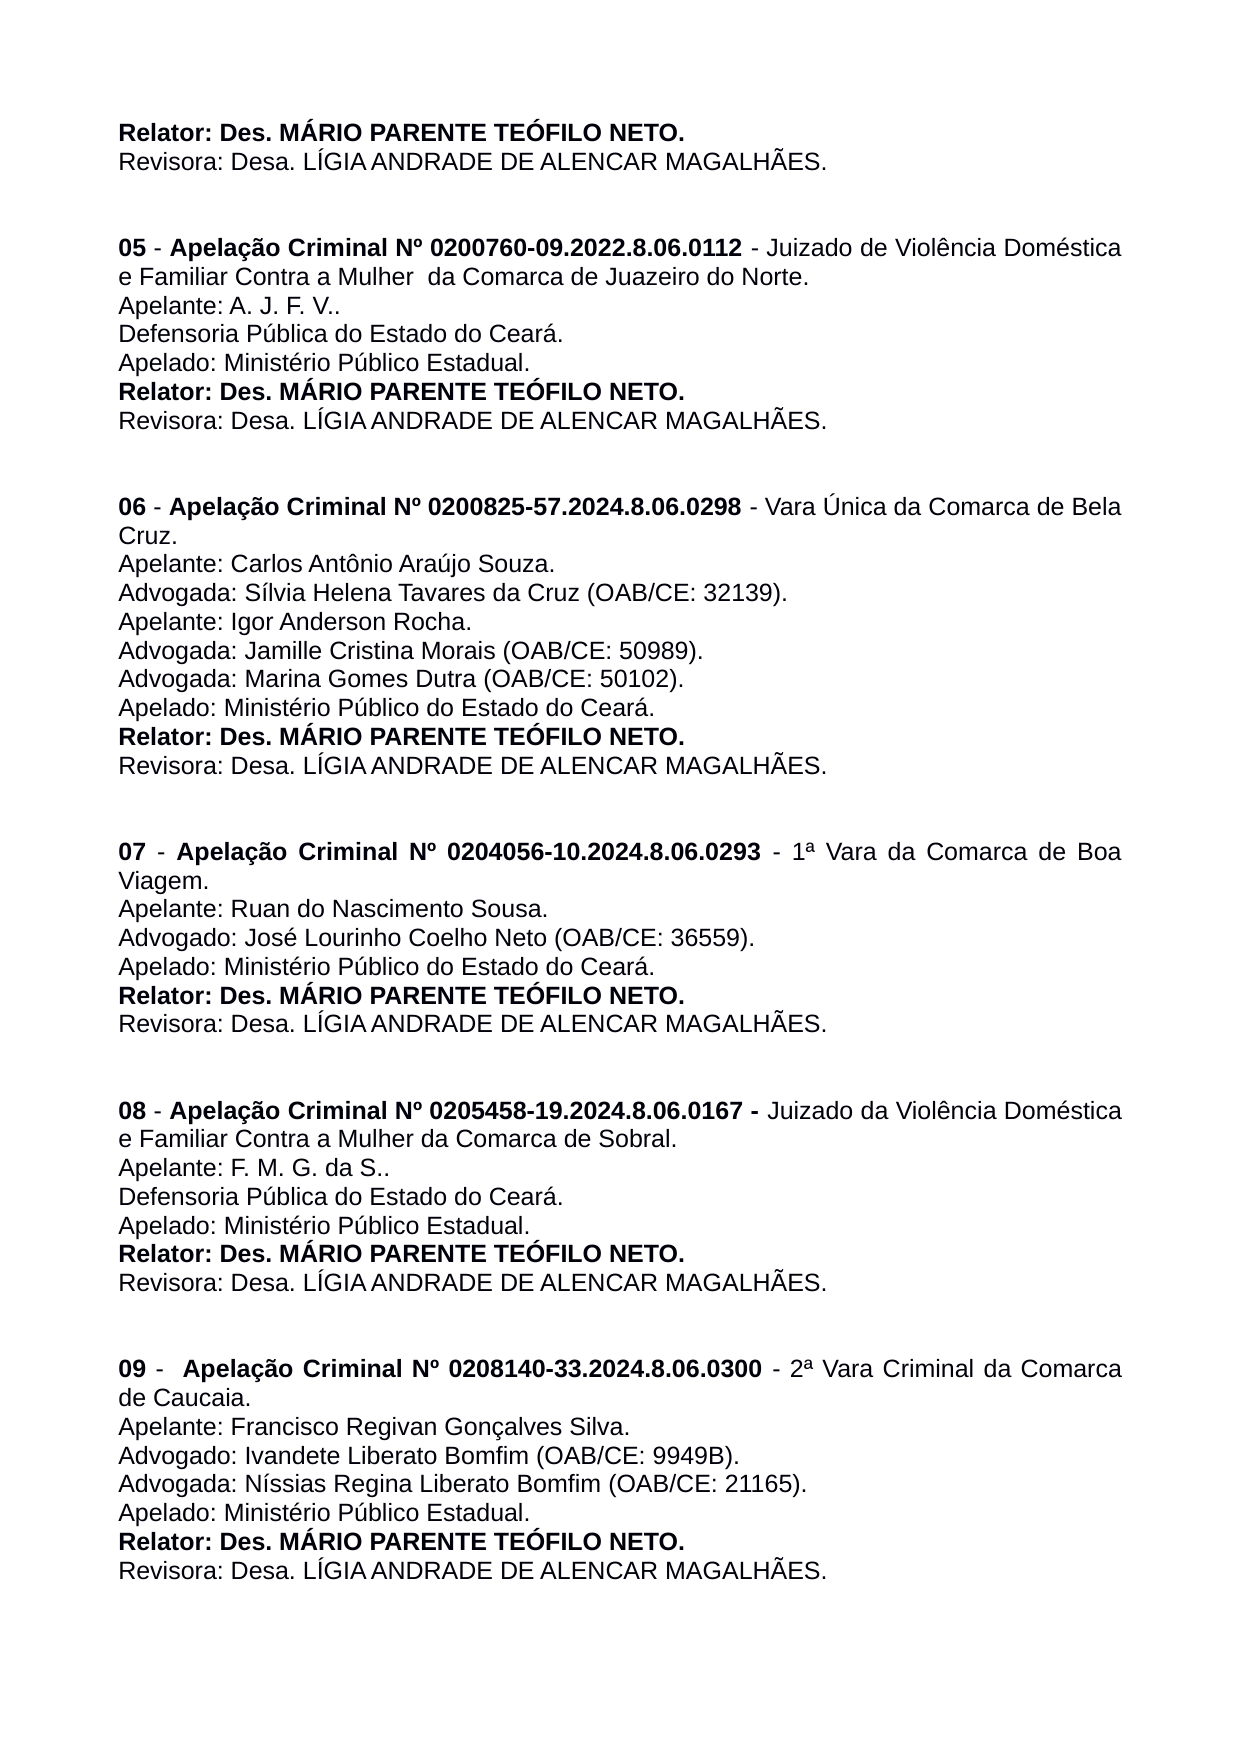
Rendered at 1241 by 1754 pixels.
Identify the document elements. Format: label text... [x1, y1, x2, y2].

text Apelante: Francisco Regivan Gonçalves Silva. [118, 1412, 1122, 1441]
text Relator: Des. MÁRIO PARENTE TEÓFILO NETO. [118, 377, 1122, 406]
text Relator: Des. MÁRIO PARENTE TEÓFILO NETO. [118, 118, 1122, 147]
text Apelante: Carlos Antônio Araújo Souza. [118, 549, 1122, 578]
text Apelante: F. M. G. da S.. [118, 1153, 1122, 1182]
text Apelante: Igor Anderson Rocha. [118, 607, 1122, 636]
text Revisora: Desa. LÍGIA ANDRADE DE ALENCAR MAGALHÃES. [118, 1009, 1122, 1038]
text Apelado: Ministério Público Estadual. [118, 348, 1122, 377]
text 06 - Apelação Criminal Nº 0200825-57.2024.8.06.0298 - Vara Única da Comarca de Bela Cruz. [118, 492, 1122, 549]
text Relator: Des. MÁRIO PARENTE TEÓFILO NETO. [118, 981, 1122, 1009]
text Revisora: Desa. LÍGIA ANDRADE DE ALENCAR MAGALHÃES. [118, 1268, 1122, 1297]
text Revisora: Desa. LÍGIA ANDRADE DE ALENCAR MAGALHÃES. [118, 147, 1122, 176]
text Revisora: Desa. LÍGIA ANDRADE DE ALENCAR MAGALHÃES. [118, 406, 1122, 434]
text Relator: Des. MÁRIO PARENTE TEÓFILO NETO. [118, 722, 1122, 751]
text Advogada: Marina Gomes Dutra (OAB/CE: 50102). [118, 664, 1122, 693]
text Relator: Des. MÁRIO PARENTE TEÓFILO NETO. [118, 1527, 1122, 1556]
text Advogada: Sílvia Helena Tavares da Cruz (OAB/CE: 32139). [118, 578, 1122, 607]
text 07 - Apelação Criminal Nº 0204056-10.2024.8.06.0293 - 1ª Vara da Comarca de Boa Viagem. [118, 837, 1122, 894]
text Apelante: A. J. F. V.. [118, 291, 1122, 319]
text Defensoria Pública do Estado do Ceará. [118, 319, 1122, 348]
text Advogado: Ivandete Liberato Bomfim (OAB/CE: 9949B). [118, 1441, 1122, 1469]
text Apelante: Ruan do Nascimento Sousa. [118, 894, 1122, 923]
text 05 - Apelação Criminal Nº 0200760-09.2022.8.06.0112 - Juizado de Violência Doméstica e Familiar Contra a Mulher da Comarca de Juazeiro do Norte. [118, 233, 1122, 291]
text Revisora: Desa. LÍGIA ANDRADE DE ALENCAR MAGALHÃES. [118, 751, 1122, 779]
text 09 - Apelação Criminal Nº 0208140-33.2024.8.06.0300 - 2ª Vara Criminal da Comarca de Caucaia. [118, 1354, 1122, 1412]
text Revisora: Desa. LÍGIA ANDRADE DE ALENCAR MAGALHÃES. [118, 1556, 1122, 1584]
text Apelado: Ministério Público Estadual. [118, 1498, 1122, 1527]
text 08 - Apelação Criminal Nº 0205458-19.2024.8.06.0167 - Juizado da Violência Doméstica e Familiar Contra a Mulher da Comarca de Sobral. [118, 1096, 1122, 1153]
text Apelado: Ministério Público do Estado do Ceará. [118, 693, 1122, 722]
text Advogado: José Lourinho Coelho Neto (OAB/CE: 36559). [118, 923, 1122, 952]
text Advogada: Níssias Regina Liberato Bomfim (OAB/CE: 21165). [118, 1469, 1122, 1498]
text Apelado: Ministério Público Estadual. [118, 1211, 1122, 1239]
text Apelado: Ministério Público do Estado do Ceará. [118, 952, 1122, 981]
text Defensoria Pública do Estado do Ceará. [118, 1182, 1122, 1211]
text Advogada: Jamille Cristina Morais (OAB/CE: 50989). [118, 636, 1122, 664]
text Relator: Des. MÁRIO PARENTE TEÓFILO NETO. [118, 1239, 1122, 1268]
